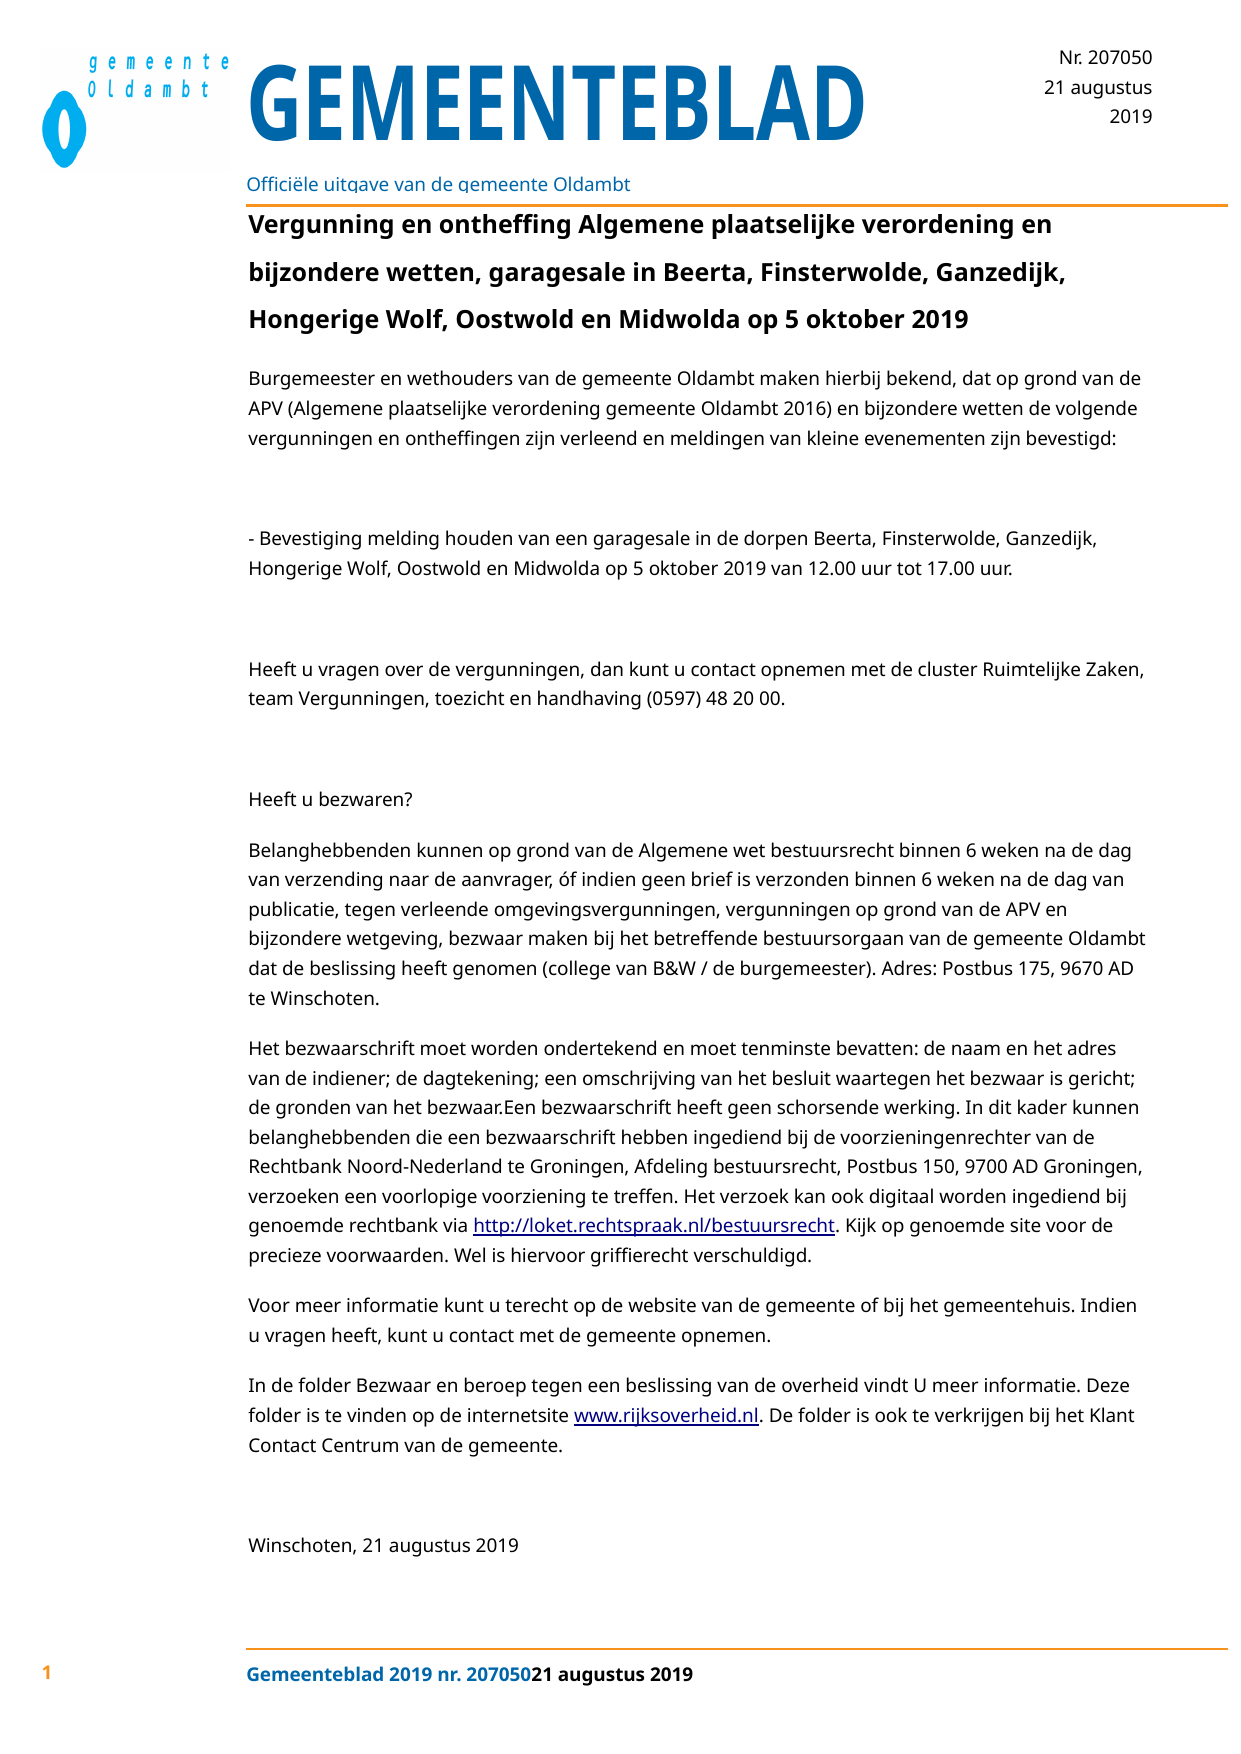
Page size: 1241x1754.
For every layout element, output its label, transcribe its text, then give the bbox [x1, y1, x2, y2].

picture [41, 47, 231, 172]
text Heeft u vragen over de vergunningen, dan kunt u contact opnemen met de cluster Ruimtelijke Zaken, team Vergunningen, toezicht en handhaving (0597) 48 20 00. [248, 656, 1152, 711]
text In de folder Bezwaar en beroep tegen een beslissing van de overheid vindt U meer informatie. Deze folder is te vinden op de internetsite www.rijksoverheid.nl. De folder is ook te verkrijgen bij het Klant Contact Centrum van de gemeente. [248, 1373, 1152, 1457]
text - Bevestiging melding houden van een garagesale in de dorpen Beerta, Finsterwolde, Ganzedijk, Hongerige Wolf, Oostwold en Midwolda op 5 oktober 2019 van 12.00 uur tot 17.00 uur. [248, 526, 1152, 581]
text Voor meer informatie kunt u terecht op de website van de gemeente of bij het gemeentehuis. Indien u vragen heeft, kunt u contact met de gemeente opnemen. [248, 1293, 1152, 1348]
text Burgemeester en wethouders van de gemeente Oldambt maken hierbij bekend, dat op grond van de APV (Algemene plaatselijke verordening gemeente Oldambt 2016) en bijzondere wetten de volgende vergunningen en ontheffingen zijn verleend en meldingen van kleine evenementen zijn bevestigd: [248, 366, 1152, 450]
text Heeft u bezwaren? [248, 786, 1152, 812]
text Belanghebbenden kunnen op grond van de Algemene wet bestuursrecht binnen 6 weken na de dag van verzending naar de aanvrager, óf indien geen brief is verzonden binnen 6 weken na de dag van publicatie, tegen verleende omgevingsvergunningen, vergunningen op grond van de APV en bijzondere wetgeving, bezwaar maken bij het betreffende bestuursorgaan van de gemeente Oldambt dat de beslissing heeft genomen (college van B&W / de burgemeester). Adres: Postbus 175, 9670 AD te Winschoten. [248, 837, 1152, 1010]
text Het bezwaarschrift moet worden ondertekend en moet tenminste bevatten: de naam en het adres van de indiener; de dagtekening; een omschrijving van het besluit waartegen het bezwaar is gericht; de gronden van het bezwaar.Een bezwaarschrift heeft geen schorsende werking. In dit kader kunnen belanghebbenden die een bezwaarschrift hebben ingediend bij de voorzieningenrechter van de Rechtbank Noord-Nederland te Groningen, Afdeling bestuursrecht, Postbus 150, 9700 AD Groningen, verzoeken een voorlopige voorziening te treffen. Het verzoek kan ook digitaal worden ingediend bij genoemde rechtbank via http://loket.rechtspraak.nl/bestuursrecht. Kijk op genoemde site voor de precieze voorwaarden. Wel is hiervoor griffierecht verschuldigd. [248, 1035, 1152, 1268]
text Winschoten, 21 augustus 2019 [248, 1533, 1152, 1558]
text Vergunning en ontheffing Algemene plaatselijke verordening en bijzondere wetten, garagesale in Beerta, Finsterwolde, Ganzedijk, Hongerige Wolf, Oostwold en Midwolda op 5 oktober 2019 [248, 207, 1152, 336]
